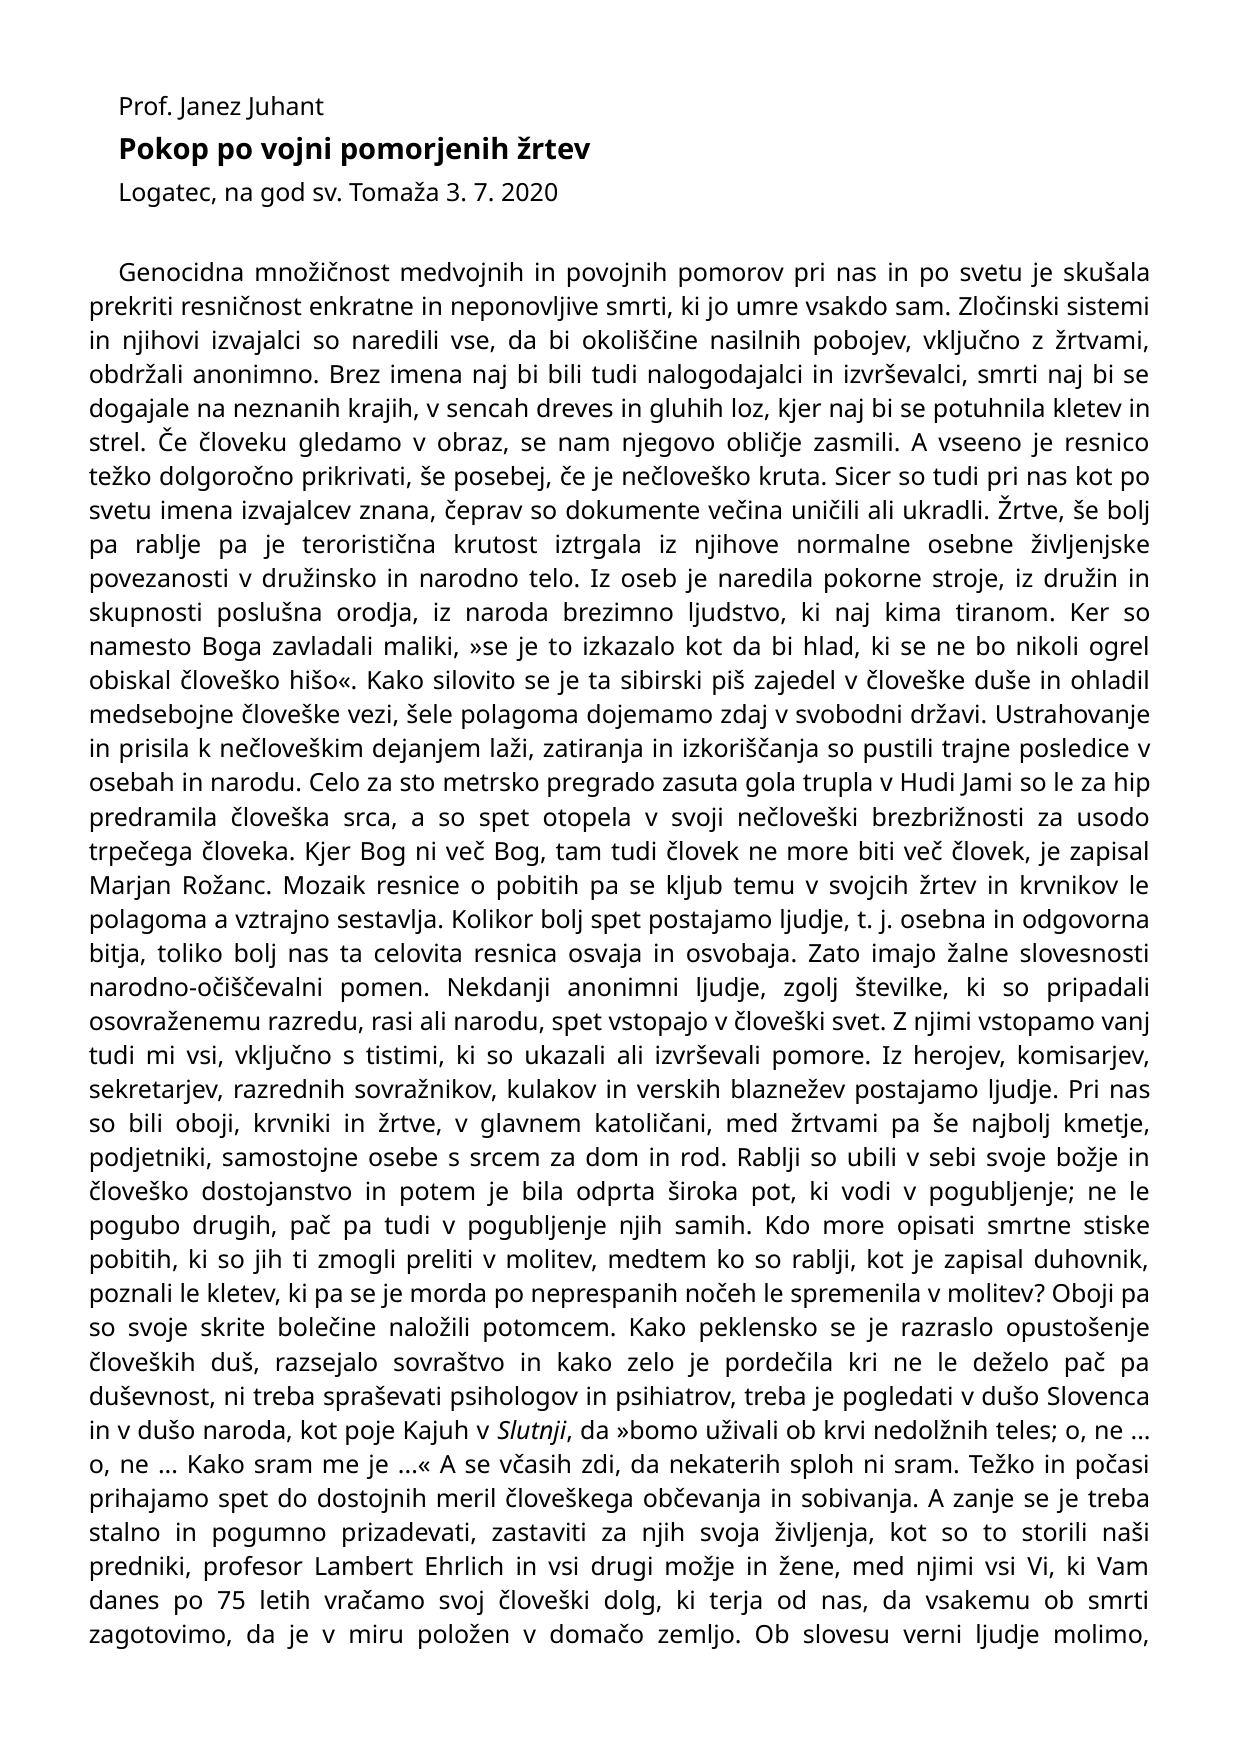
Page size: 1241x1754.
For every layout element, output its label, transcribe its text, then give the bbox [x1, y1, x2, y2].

text Logatec, na god sv. Tomaža 3. 7. 2020 [88, 174, 1152, 208]
text Genocidna množičnost medvojnih in povojnih pomorov pri nas in po svetu je skušala prekriti resničnost enkratne in neponovljive smrti, ki jo umre vsakdo sam. Zločinski sistemi in njihovi izvajalci so naredili vse, da bi okoliščine nasilnih pobojev, vključno z žrtvami, obdržali anonimno. Brez imena naj bi bili tudi nalogodajalci in izvrševalci, smrti naj bi se dogajale na neznanih krajih, v sencah dreves in gluhih loz, kjer naj bi se potuhnila kletev in strel. Če človeku gledamo v obraz, se nam njegovo obličje zasmili. A vseeno je resnico težko dolgoročno prikrivati, še posebej, če je nečloveško kruta. Sicer so tudi pri nas kot po svetu imena izvajalcev znana, čeprav so dokumente večina uničili ali ukradli. Žrtve, še bolj pa rablje pa je teroristična krutost iztrgala iz njihove normalne osebne življenjske povezanosti v družinsko in narodno telo. Iz oseb je naredila pokorne stroje, iz družin in skupnosti poslušna orodja, iz naroda brezimno ljudstvo, ki naj kima tiranom. Ker so namesto Boga zavladali maliki, »se je to izkazalo kot da bi hlad, ki se ne bo nikoli ogrel obiskal človeško hišo«. Kako silovito se je ta sibirski piš zajedel v človeške duše in ohladil medsebojne človeške vezi, šele polagoma dojemamo zdaj v svobodni državi. Ustrahovanje in prisila k nečloveškim dejanjem laži, zatiranja in izkoriščanja so pustili trajne posledice v osebah in narodu. Celo za sto metrsko pregrado zasuta gola trupla v Hudi Jami so le za hip predramila človeška srca, a so spet otopela v svoji nečloveški brezbrižnosti za usodo trpečega človeka. Kjer Bog ni več Bog, tam tudi človek ne more biti več človek, je zapisal Marjan Rožanc. Mozaik resnice o pobitih pa se kljub temu v svojcih žrtev in krvnikov le polagoma a vztrajno sestavlja. Kolikor bolj spet postajamo ljudje, t. j. osebna in odgovorna bitja, toliko bolj nas ta celovita resnica osvaja in osvobaja. Zato imajo žalne slovesnosti narodno-očiščevalni pomen. Nekdanji anonimni ljudje, zgolj številke, ki so pripadali osovraženemu razredu, rasi ali narodu, spet vstopajo v človeški svet. Z njimi vstopamo vanj tudi mi vsi, vključno s tistimi, ki so ukazali ali izvrševali pomore. Iz herojev, komisarjev, sekretarjev, razrednih sovražnikov, kulakov in verskih blaznežev postajamo ljudje. Pri nas so bili oboji, krvniki in žrtve, v glavnem katoličani, med žrtvami pa še najbolj kmetje, podjetniki, samostojne osebe s srcem za dom in rod. Rablji so ubili v sebi svoje božje in človeško dostojanstvo in potem je bila odprta široka pot, ki vodi v pogubljenje; ne le pogubo drugih, pač pa tudi v pogubljenje njih samih. Kdo more opisati smrtne stiske pobitih, ki so jih ti zmogli preliti v molitev, medtem ko so rablji, kot je zapisal duhovnik, poznali le kletev, ki pa se je morda po neprespanih nočeh le spremenila v molitev? Oboji pa so svoje skrite bolečine naložili potomcem. Kako peklensko se je razraslo opustošenje človeških duš, razsejalo sovraštvo in kako zelo je pordečila kri ne le deželo pač pa duševnost, ni treba spraševati psihologov in psihiatrov, treba je pogledati v dušo Slovenca in v dušo naroda, kot poje Kajuh v Slutnji, da »bomo uživali ob krvi nedolžnih teles; o, ne ... o, ne ... Kako sram me je ...« A se včasih zdi, da nekaterih sploh ni sram. Težko in počasi prihajamo spet do dostojnih meril človeškega občevanja in sobivanja. A zanje se je treba stalno in pogumno prizadevati, zastaviti za njih svoja življenja, kot so to storili naši predniki, profesor Lambert Ehrlich in vsi drugi možje in žene, med njimi vsi Vi, ki Vam danes po 75 letih vračamo svoj človeški dolg, ki terja od nas, da vsakemu ob smrti zagotovimo, da je v miru položen v domačo zemljo. Ob slovesu verni ljudje molimo, [88, 254, 1152, 1651]
text Pokop po vojni pomorjenih žrtev [88, 128, 1152, 168]
text Prof. Janez Juhant [88, 88, 1152, 123]
